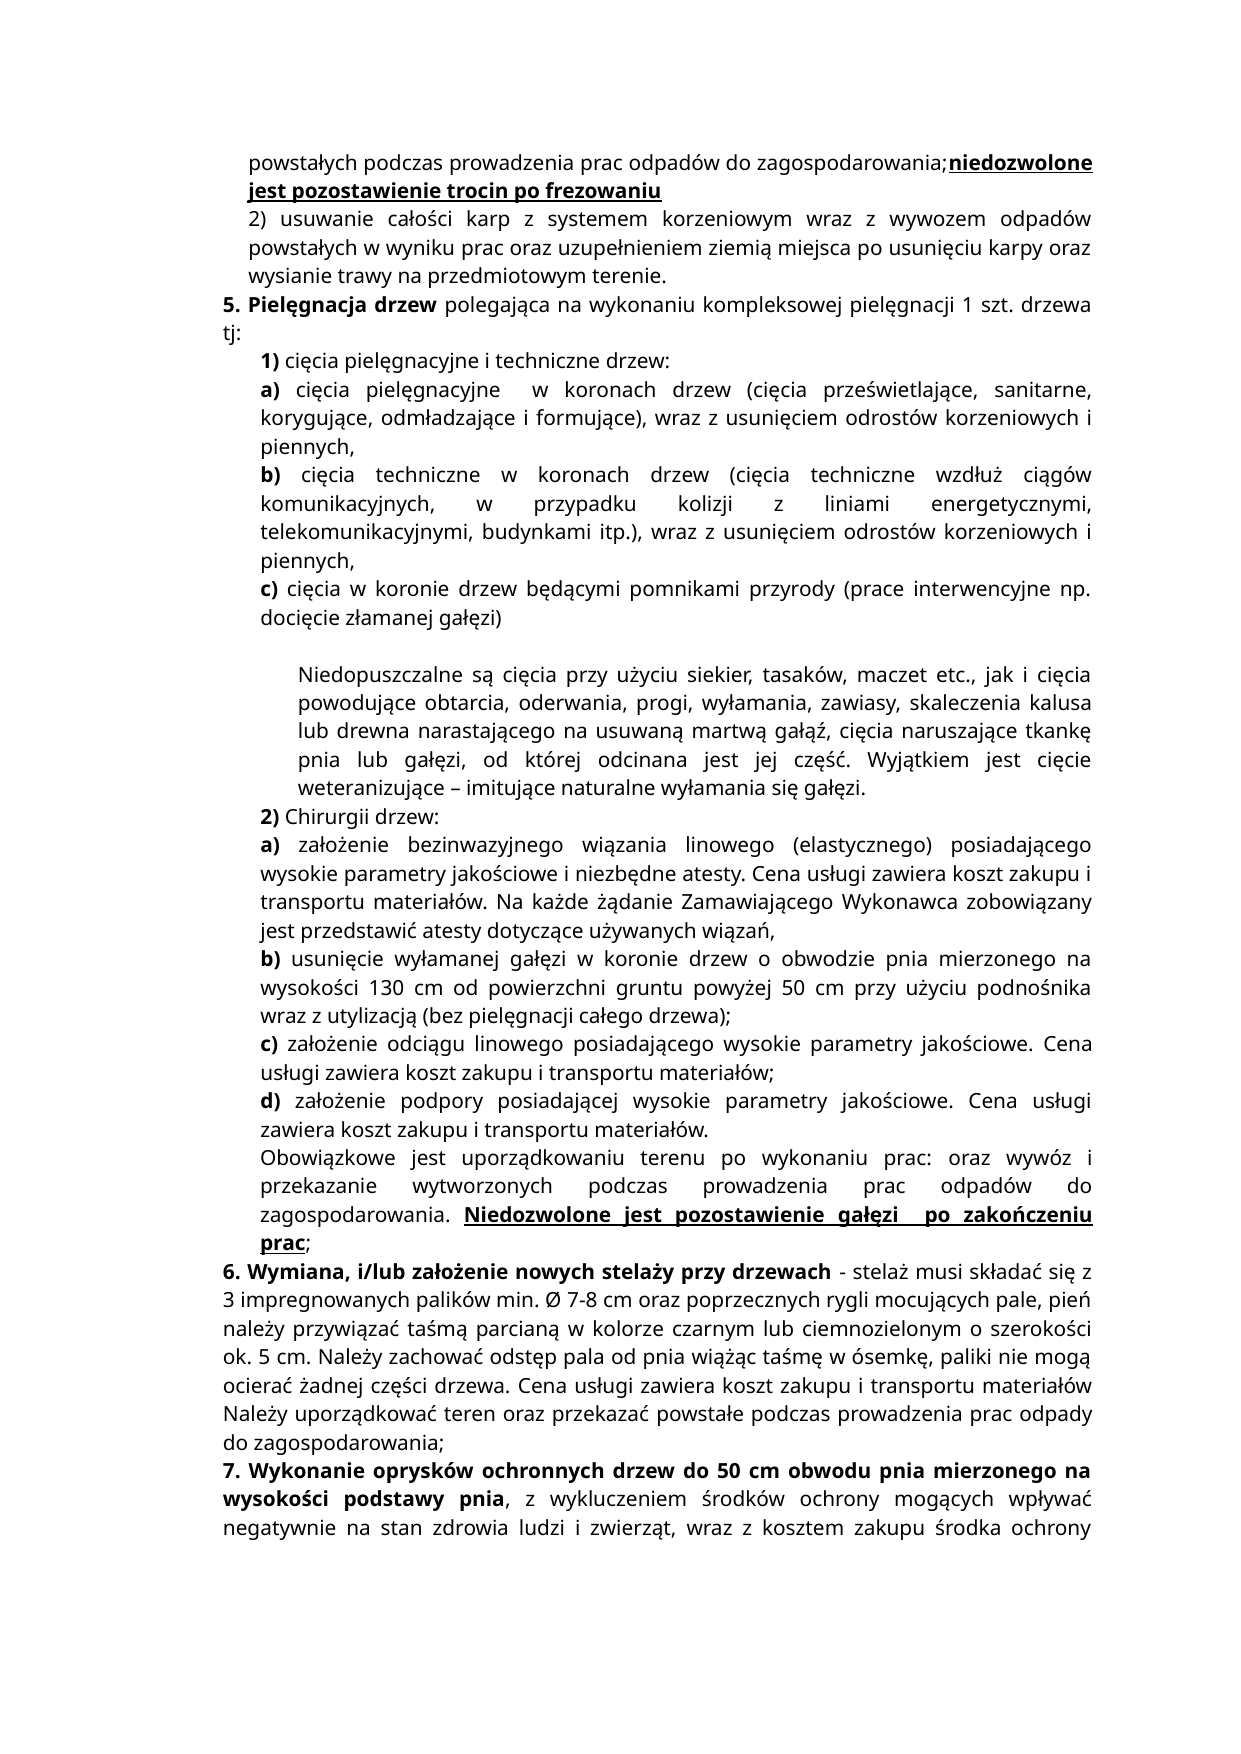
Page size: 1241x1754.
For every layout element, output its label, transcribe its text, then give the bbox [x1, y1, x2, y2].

list Niedopuszczalne są cięcia przy użyciu siekier, tasaków, maczet etc., jak i cięcia powodujące obtarcia, oderwania, progi, wyłamania, zawiasy, skaleczenia kalusa lub drewna narastającego na usuwaną martwą gałąź, cięcia naruszające tkankę pnia lub gałęzi, od której odcinana jest jej część. Wyjątkiem jest cięcie weteranizujące – imitujące naturalne wyłamania się gałęzi. [260, 660, 1093, 802]
list a) cięcia pielęgnacyjne w koronach drzew (cięcia prześwietlające, sanitarne, korygujące, odmładzające i formujące), wraz z usunięciem odrostów korzeniowych i piennych, [223, 375, 1093, 460]
list c) założenie odciągu linowego posiadającego wysokie parametry jakościowe. Cena usługi zawiera koszt zakupu i transportu materiałów; [223, 1029, 1093, 1086]
list a) założenie bezinwazyjnego wiązania linowego (elastycznego) posiadającego wysokie parametry jakościowe i niezbędne atesty. Cena usługi zawiera koszt zakupu i transportu materiałów. Na każde żądanie Zamawiającego Wykonawca zobowiązany jest przedstawić atesty dotyczące używanych wiązań, [223, 830, 1093, 944]
list b) cięcia techniczne w koronach drzew (cięcia techniczne wzdłuż ciągów komunikacyjnych, w przypadku kolizji z liniami energetycznymi, telekomunikacyjnymi, budynkami itp.), wraz z usunięciem odrostów korzeniowych i piennych, [223, 460, 1093, 574]
list c) cięcia w koronie drzew będącymi pomnikami przyrody (prace interwencyjne np. docięcie złamanej gałęzi) [223, 574, 1093, 631]
list 5. Pielęgnacja drzew polegająca na wykonaniu kompleksowej pielęgnacji 1 szt. drzewa tj: [185, 290, 1093, 347]
text powstałych podczas prowadzenia prac odpadów do zagospodarowania;niedozwolone jest pozostawienie trocin po frezowaniu [248, 148, 1093, 204]
list b) usunięcie wyłamanej gałęzi w koronie drzew o obwodzie pnia mierzonego na wysokości 130 cm od powierzchni gruntu powyżej 50 cm przy użyciu podnośnika wraz z utylizacją (bez pielęgnacji całego drzewa); [223, 944, 1093, 1029]
list 7. Wykonanie oprysków ochronnych drzew do 50 cm obwodu pnia mierzonego na wysokości podstawy pnia, z wykluczeniem środków ochrony mogących wpływać negatywnie na stan zdrowia ludzi i zwierząt, wraz z kosztem zakupu środka ochrony [185, 1456, 1093, 1541]
list 1) cięcia pielęgnacyjne i techniczne drzew: [223, 347, 1093, 375]
text 2) usuwanie całości karp z systemem korzeniowym wraz z wywozem odpadów powstałych w wyniku prac oraz uzupełnieniem ziemią miejsca po usunięciu karpy oraz wysianie trawy na przedmiotowym terenie. [248, 204, 1093, 290]
list 2) Chirurgii drzew: [223, 802, 1093, 830]
list Obowiązkowe jest uporządkowaniu terenu po wykonaniu prac: oraz wywóz i przekazanie wytworzonych podczas prowadzenia prac odpadów do zagospodarowania. Niedozwolone jest pozostawienie gałęzi po zakończeniu prac; [224, 1143, 1093, 1257]
list 6. Wymiana, i/lub założenie nowych stelaży przy drzewach - stelaż musi składać się z 3 impregnowanych palików min. Ø 7-8 cm oraz poprzecznych rygli mocujących pale, pień należy przywiązać taśmą parcianą w kolorze czarnym lub ciemnozielonym o szerokości ok. 5 cm. Należy zachować odstęp pala od pnia wiążąc taśmę w ósemkę, paliki nie mogą ocierać żadnej części drzewa. Cena usługi zawiera koszt zakupu i transportu materiałów Należy uporządkować teren oraz przekazać powstałe podczas prowadzenia prac odpady do zagospodarowania; [185, 1257, 1093, 1456]
list d) założenie podpory posiadającej wysokie parametry jakościowe. Cena usługi zawiera koszt zakupu i transportu materiałów. [223, 1086, 1093, 1143]
